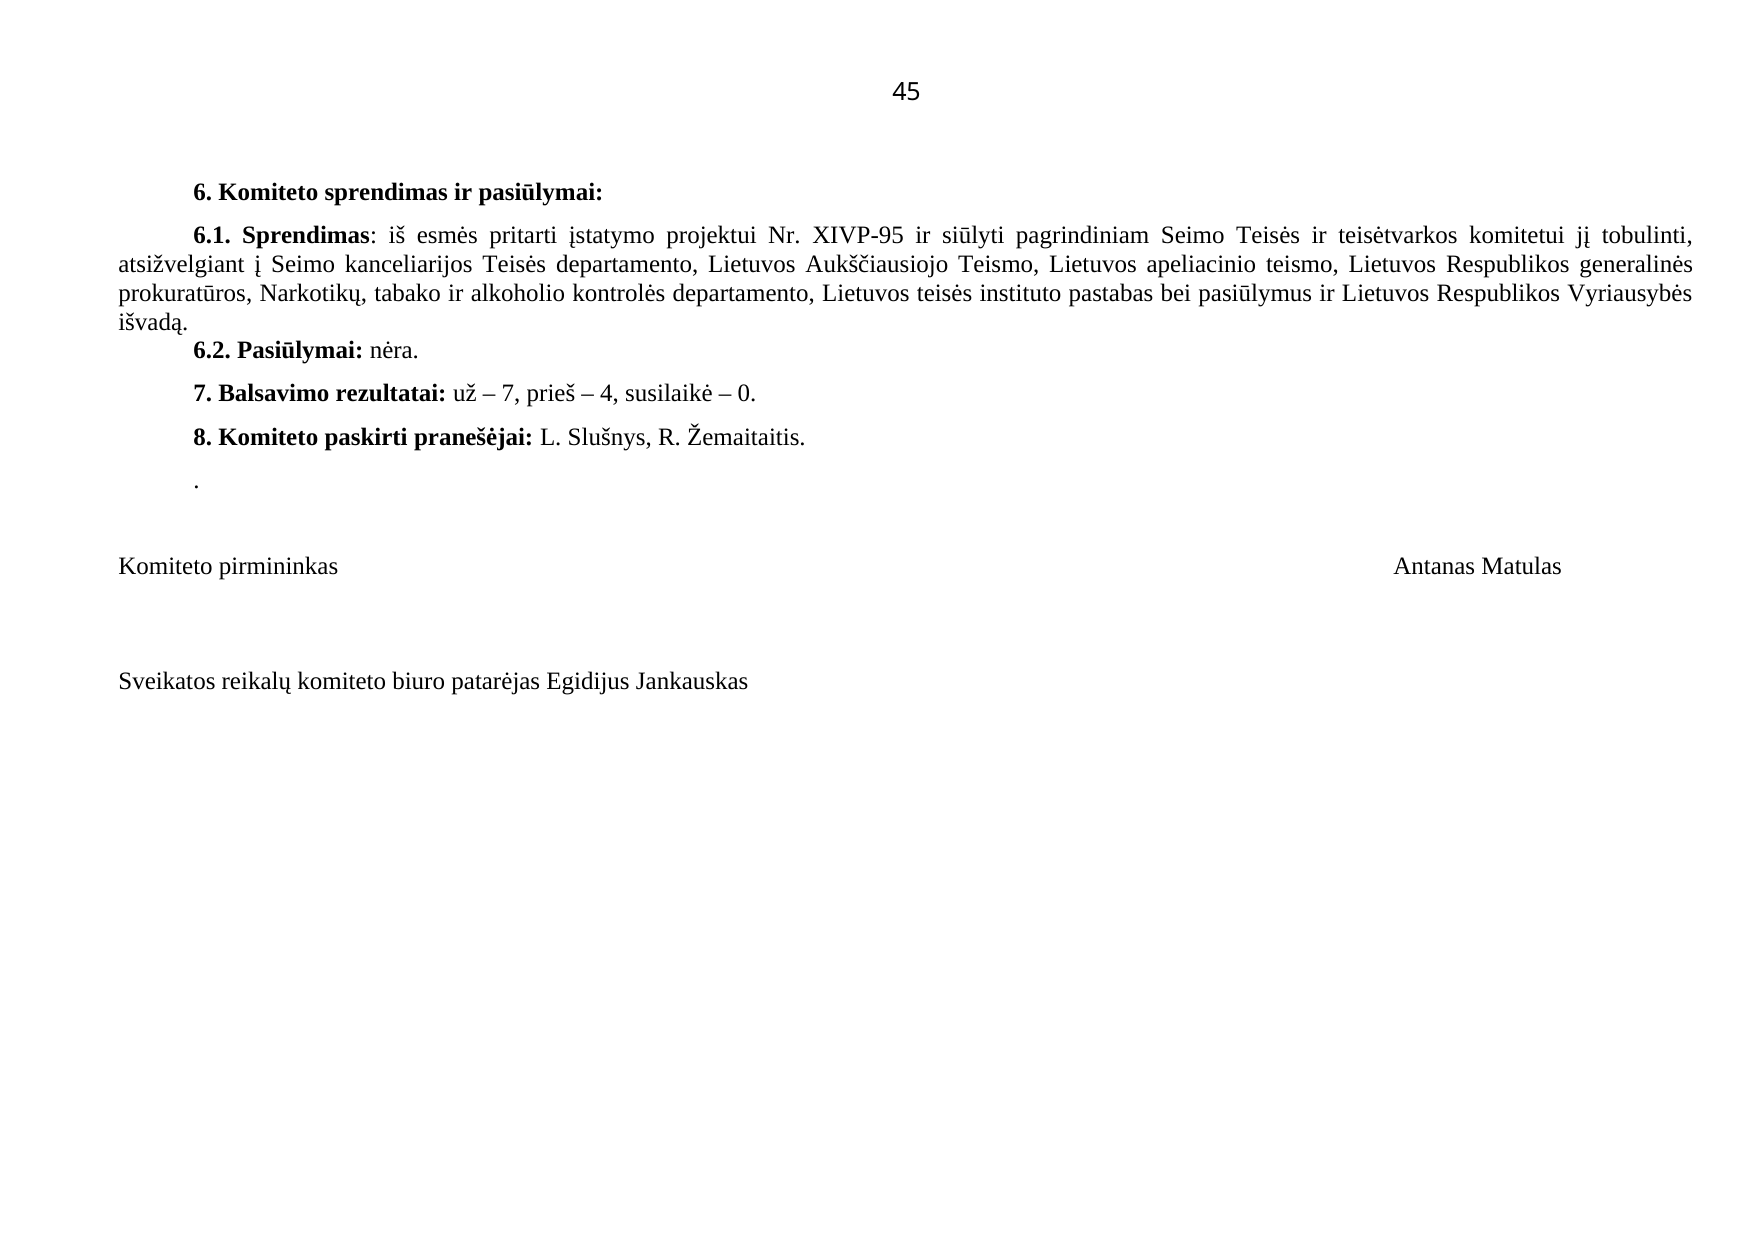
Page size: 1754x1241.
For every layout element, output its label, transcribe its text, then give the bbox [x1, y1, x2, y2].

text . [118, 465, 1695, 493]
text 6.2. Pasiūlymai: nėra. [118, 335, 1695, 364]
text 6. Komiteto sprendimas ir pasiūlymai: [118, 177, 1695, 206]
text 7. Balsavimo rezultatai: už – 7, prieš – 4, susilaikė – 0. [118, 378, 1695, 407]
text 8. Komiteto paskirti pranešėjai: L. Slušnys, R. Žemaitaitis. [118, 422, 1695, 450]
text Sveikatos reikalų komiteto biuro patarėjas Egidijus Jankauskas [118, 666, 1695, 695]
text 6.1. Sprendimas: iš esmės pritarti įstatymo projektui Nr. XIVP-95 ir siūlyti pagrindiniam Seimo Teisės ir teisėtvarkos komitetui jį tobulinti, atsižvelgiant į Seimo kanceliarijos Teisės departamento, Lietuvos Aukščiausiojo Teismo, Lietuvos apeliacinio teismo, Lietuvos Respublikos generalinės prokuratūros, Narkotikų, tabako ir alkoholio kontrolės departamento, Lietuvos teisės instituto pastabas bei pasiūlymus ir Lietuvos Respublikos Vyriausybės išvadą. [118, 220, 1695, 335]
text Komiteto pirmininkas Antanas Matulas [118, 551, 1695, 580]
